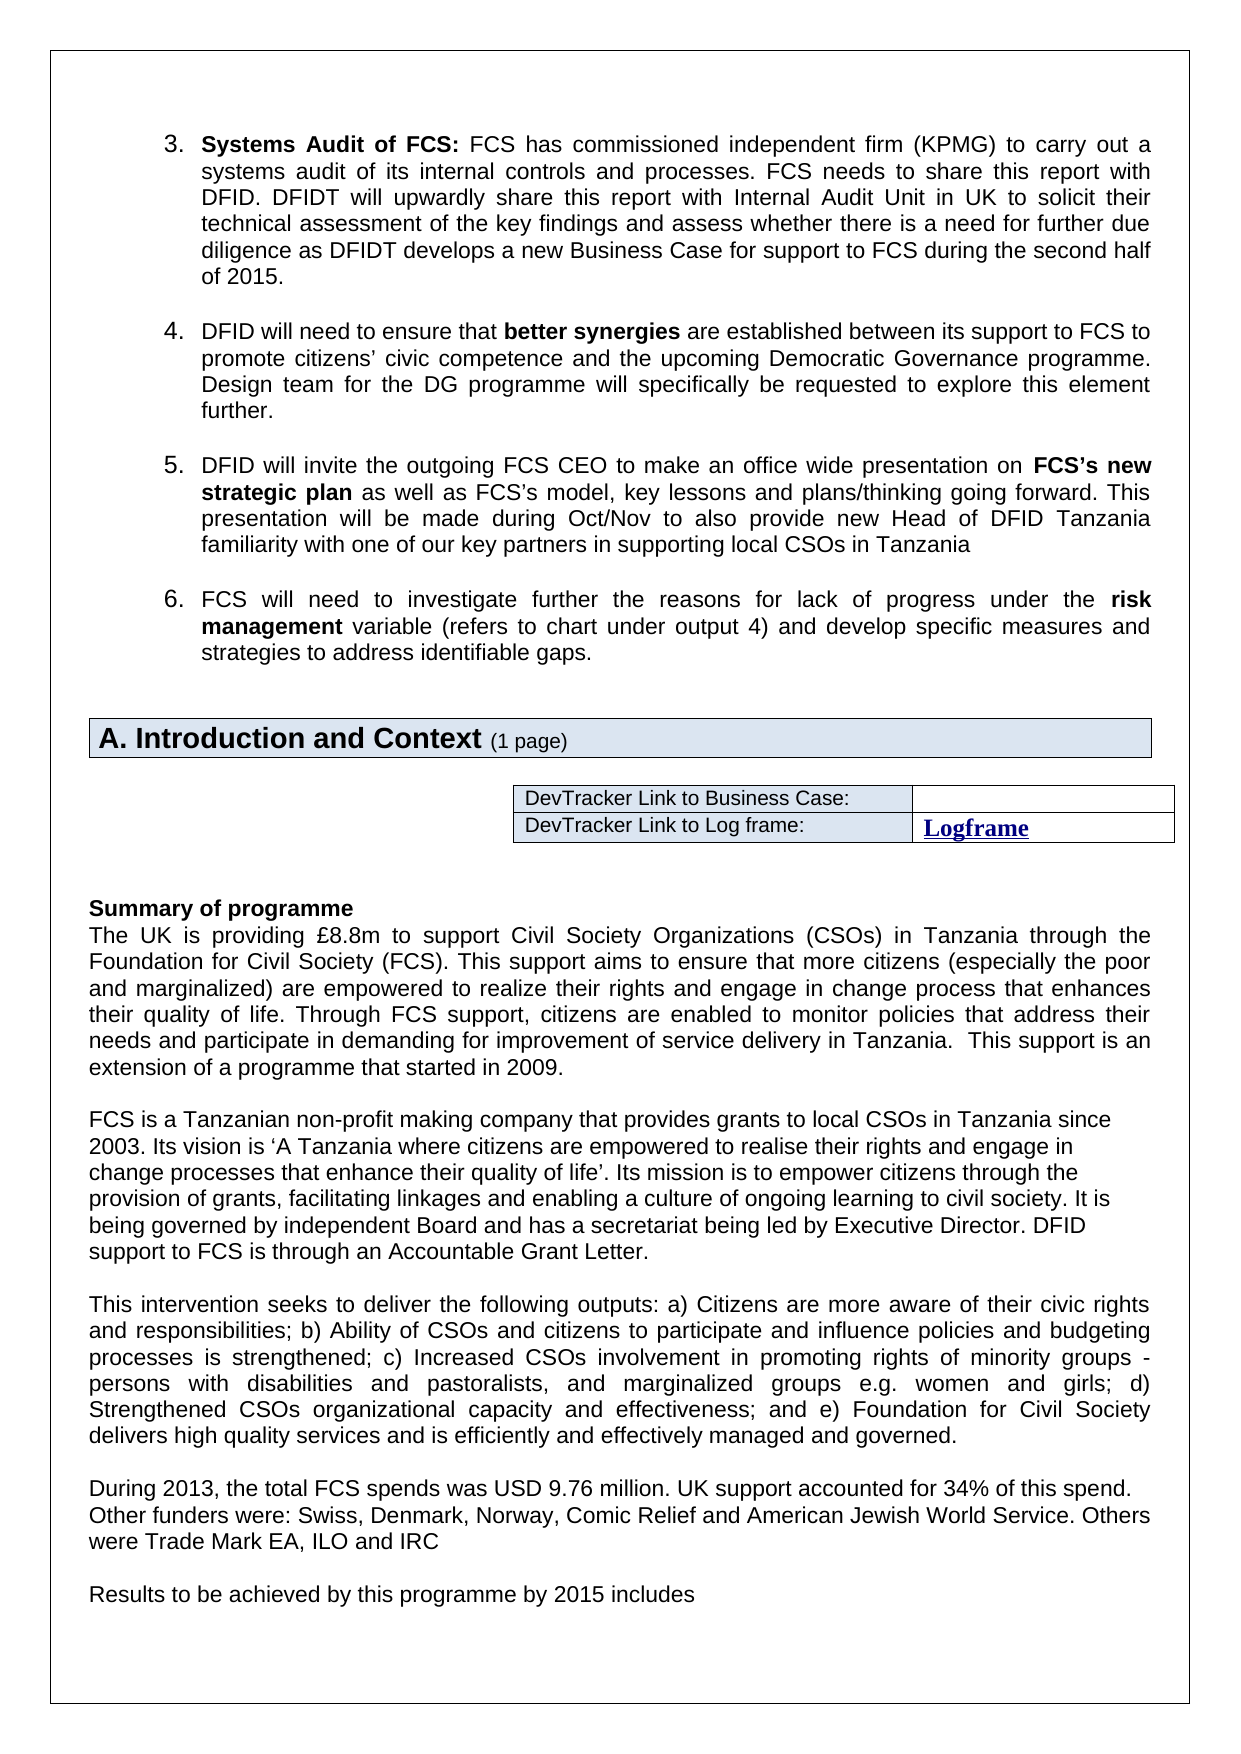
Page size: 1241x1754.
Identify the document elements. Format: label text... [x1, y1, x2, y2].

list Systems Audit of FCS: FCS has commissioned independent firm (KPMG) to carry out a systems audit of its internal controls and processes. FCS needs to share this report with DFID. DFIDT will upwardly share this report with Internal Audit Unit in UK to solicit their technical assessment of the key findings and assess whether there is a need for further due diligence as DFIDT develops a new Business Case for support to FCS during the second half of 2015. [164, 129, 1152, 289]
text This intervention seeks to deliver the following outputs: a) Citizens are more aware of their civic rights and responsibilities; b) Ability of CSOs and citizens to participate and influence policies and budgeting processes is strengthened; c) Increased CSOs involvement in promoting rights of minority groups - persons with disabilities and pastoralists, and marginalized groups e.g. women and girls; d) Strengthened CSOs organizational capacity and effectiveness; and e) Foundation for Civil Society delivers high quality services and is efficiently and effectively managed and governed. [89, 1291, 1152, 1449]
text The UK is providing £8.8m to support Civil Society Organizations (CSOs) in Tanzania through the Foundation for Civil Society (FCS). This support aims to ensure that more citizens (especially the poor and marginalized) are empowered to realize their rights and engage in change process that enhances their quality of life. Through FCS support, citizens are enabled to monitor policies that address their needs and participate in demanding for improvement of service delivery in Tanzania. This support is an extension of a programme that started in 2009. [89, 922, 1152, 1080]
text During 2013, the total FCS spends was USD 9.76 million. UK support accounted for 34% of this spend. Other funders were: Swiss, Denmark, Norway, Comic Relief and American Jewish World Service. Others were Trade Mark EA, ILO and IRC [89, 1475, 1152, 1554]
table_cell DevTracker Link to Log frame: [514, 813, 912, 842]
list DFID will invite the outgoing FCS CEO to make an office wide presentation on FCS’s new strategic plan as well as FCS’s model, key lessons and plans/thinking going forward. This presentation will be made during Oct/Nov to also provide new Head of DFID Tanzania familiarity with one of our key partners in supporting local CSOs in Tanzania [164, 450, 1152, 558]
text Summary of programme [89, 895, 1152, 922]
table_header DevTracker Link to Business Case: [514, 786, 912, 812]
list DFID will need to ensure that better synergies are established between its support to FCS to promote citizens’ civic competence and the upcoming Democratic Governance programme. Design team for the DG programme will specifically be requested to explore this element further. [164, 316, 1152, 424]
text A. Introduction and Context (1 page) [90, 719, 1151, 757]
text Results to be achieved by this programme by 2015 includes [89, 1581, 1152, 1607]
table_cell Logframe [913, 813, 1174, 842]
text FCS is a Tanzanian non-profit making company that provides grants to local CSOs in Tanzania since 2003. Its vision is ‘A Tanzania where citizens are empowered to realise their rights and engage in change processes that enhance their quality of life’. Its mission is to empower citizens through the provision of grants, facilitating linkages and enabling a culture of ongoing learning to civil society. It is being governed by independent Board and has a secretariat being led by Executive Director. DFID support to FCS is through an Accountable Grant Letter. [89, 1106, 1152, 1264]
table_header [913, 786, 1174, 812]
list FCS will need to investigate further the reasons for lack of progress under the risk management variable (refers to chart under output 4) and develop specific measures and strategies to address identifiable gaps. [164, 584, 1152, 666]
